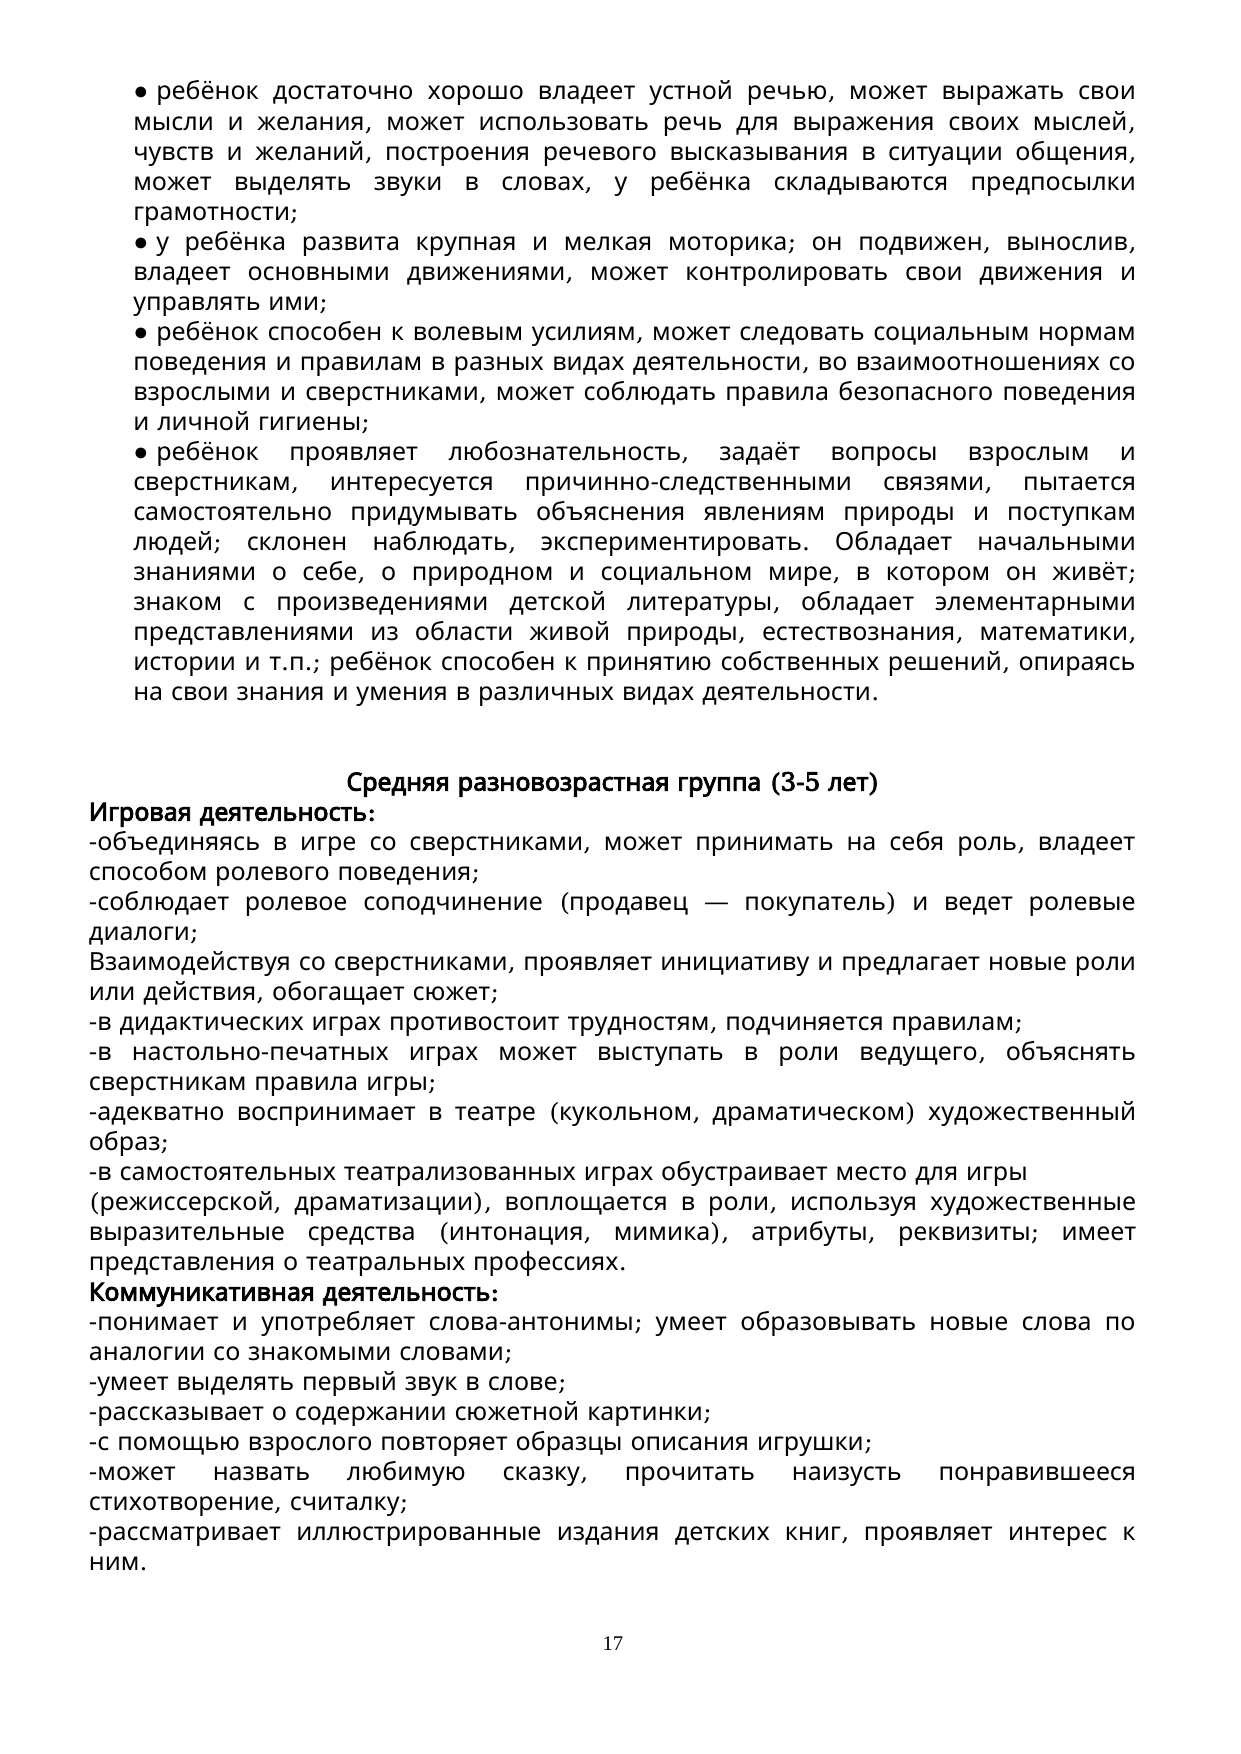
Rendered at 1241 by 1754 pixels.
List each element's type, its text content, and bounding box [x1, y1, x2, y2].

text ● ребёнок достаточно хорошо владеет устной речью, может выражать свои мысли и желания, может использовать речь для выражения своих мыслей, чувств и желаний, построения речевого высказывания в ситуации общения, может выделять звуки в словах, у ребёнка складываются предпосылки грамотности; [133, 75, 1137, 225]
text -понимает и употребляет слова-антонимы; умеет образовывать новые слова по аналогии со знакомыми словами; [89, 1306, 1137, 1366]
text -рассказывает о содержании сюжетной картинки; [89, 1396, 1137, 1426]
text -адекватно воспринимает в театре (кукольном, драматическом) художественный образ; [89, 1096, 1137, 1156]
text ● у ребёнка развита крупная и мелкая моторика; он подвижен, вынослив, владеет основными движениями, может контролировать свои движения и управлять ими; [133, 225, 1137, 315]
text Игровая деятельность: [89, 796, 1137, 826]
text -умеет выделять первый звук в слове; [89, 1366, 1137, 1396]
text -может назвать любимую сказку, прочитать наизусть понравившееся стихотворение, считалку; [89, 1456, 1137, 1516]
text -рассматривает иллюстрированные издания детских книг, проявляет интерес к ним. [89, 1516, 1137, 1576]
text ● ребёнок способен к волевым усилиям, может следовать социальным нормам поведения и правилам в разных видах деятельности, во взаимоотношениях со взрослыми и сверстниками, может соблюдать правила безопасного поведения и личной гигиены; [133, 315, 1137, 436]
text -соблюдает ролевое соподчинение (продавец — покупатель) и ведет ролевые диалоги; [89, 886, 1137, 946]
text -с помощью взрослого повторяет образцы описания игрушки; [89, 1426, 1137, 1456]
text Коммуникативная деятельность: [89, 1276, 1137, 1306]
text ● ребёнок проявляет любознательность, задаёт вопросы взрослым и сверстникам, интересуется причинно-следственными связями, пытается самостоятельно придумывать объяснения явлениям природы и поступкам людей; склонен наблюдать, экспериментировать. Обладает начальными знаниями о себе, о природном и социальном мире, в котором он живёт; знаком с произведениями детской литературы, обладает элементарными представлениями из области живой природы, естествознания, математики, истории и т.п.; ребёнок способен к принятию собственных решений, опираясь на свои знания и умения в различных видах деятельности. [133, 436, 1137, 706]
text -объединяясь в игре со сверстниками, может принимать на себя роль, владеет способом ролевого поведения; [89, 826, 1137, 886]
text -в самостоятельных театрализованных играх обустраивает место для игры [89, 1156, 1137, 1186]
text (режиссерской, драматизации), воплощается в роли, используя художественные выразительные средства (интонация, мимика), атрибуты, реквизиты; имеет представления о театральных профессиях. [89, 1186, 1137, 1276]
text -в дидактических играх противостоит трудностям, подчиняется правилам; [89, 1006, 1137, 1036]
text Средняя разновозрастная группа (3-5 лет) [89, 766, 1137, 796]
text Взаимодействуя со сверстниками, проявляет инициативу и предлагает новые роли или действия, обогащает сюжет; [89, 946, 1137, 1006]
text -в настольно-печатных играх может выступать в роли ведущего, объяснять сверстникам правила игры; [89, 1036, 1137, 1096]
